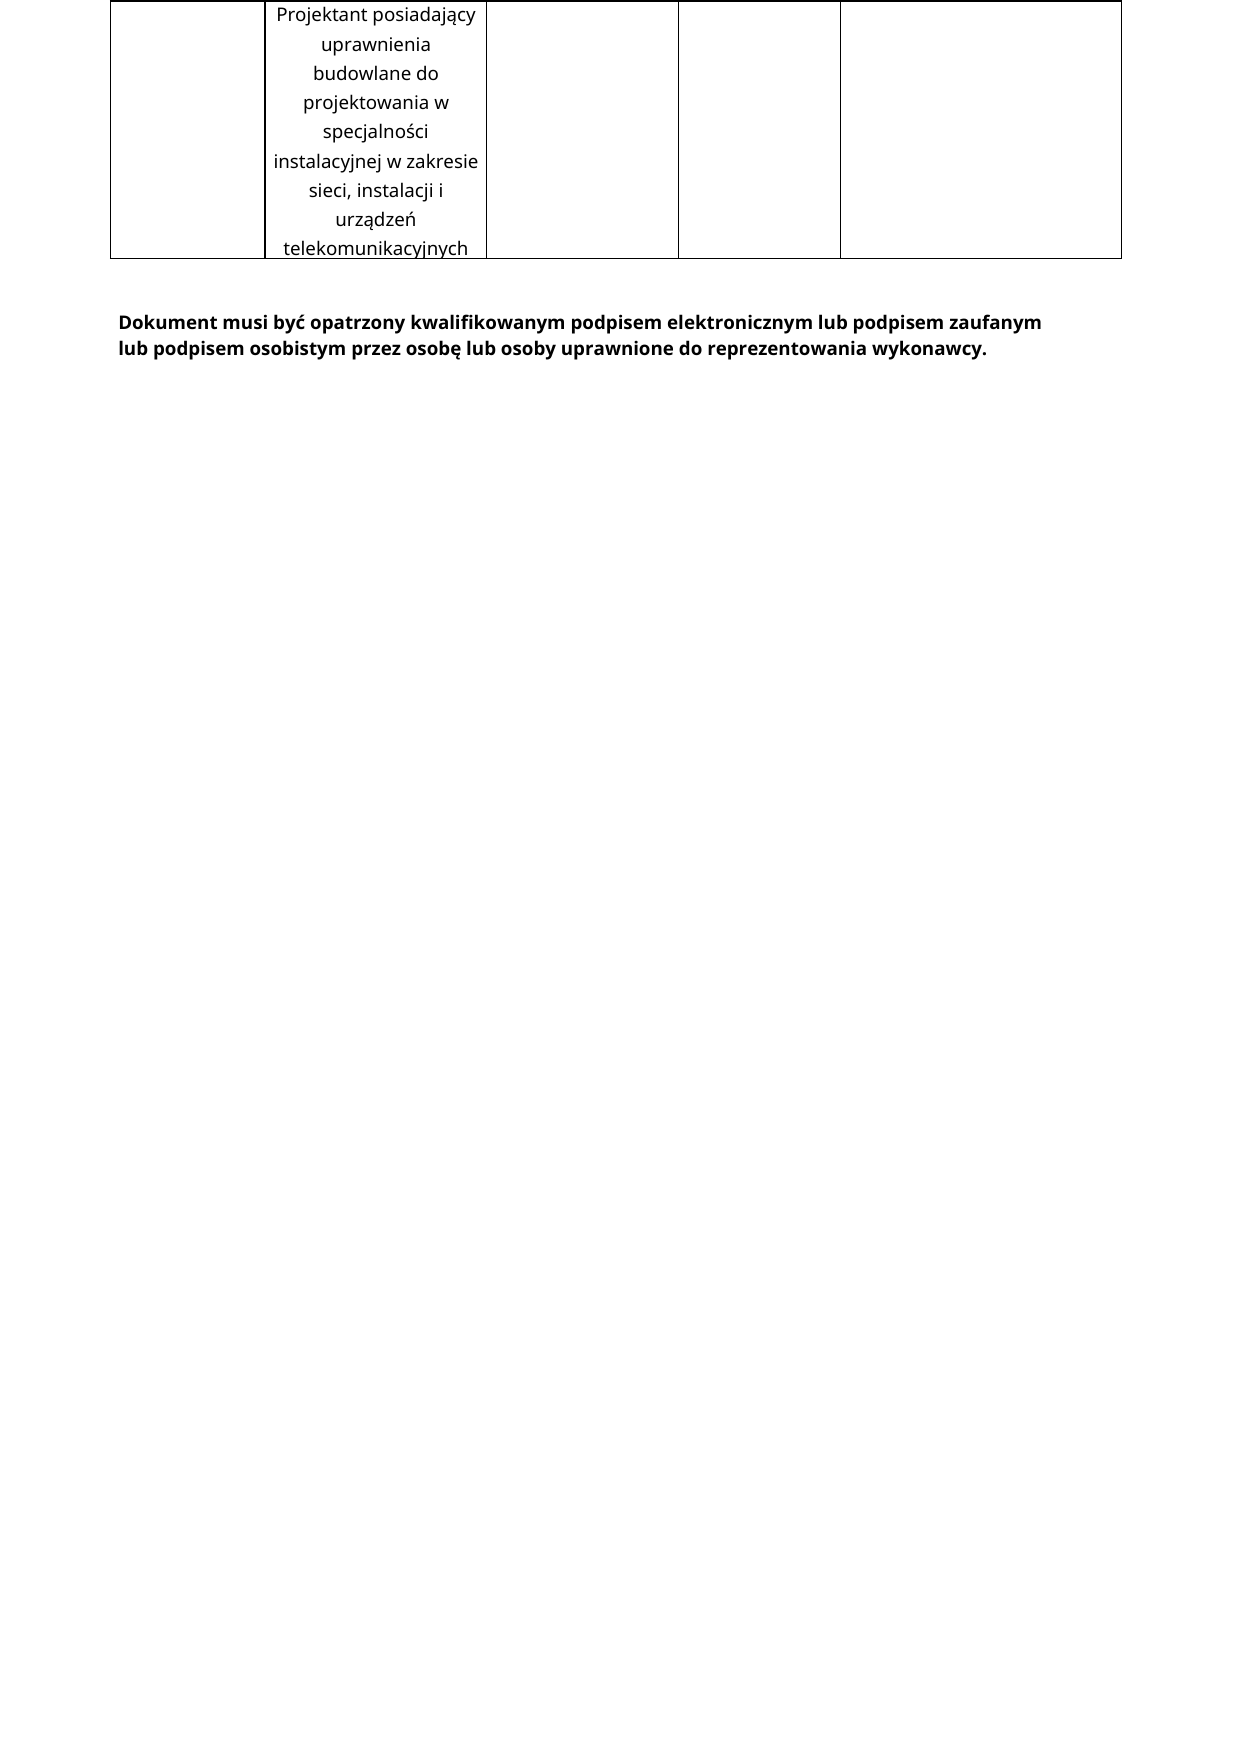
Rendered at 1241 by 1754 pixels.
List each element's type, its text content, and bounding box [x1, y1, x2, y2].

table_cell Projektant posiadający uprawnienia budowlane do projektowania w specjalności instalacyjnej w zakresie sieci, instalacji i urządzeń telekomunikacyjnych bez ograniczeń. [266, 2, 486, 258]
table_cell [679, 2, 840, 258]
table_cell [841, 2, 1121, 258]
table_cell [111, 2, 264, 258]
table_cell [487, 2, 678, 258]
text Dokument musi być opatrzony kwalifikowanym podpisem elektronicznym lub podpisem zaufanym lub podpisem osobistym przez osobę lub osoby uprawnione do reprezentowania wykonawcy. [118, 310, 1076, 361]
